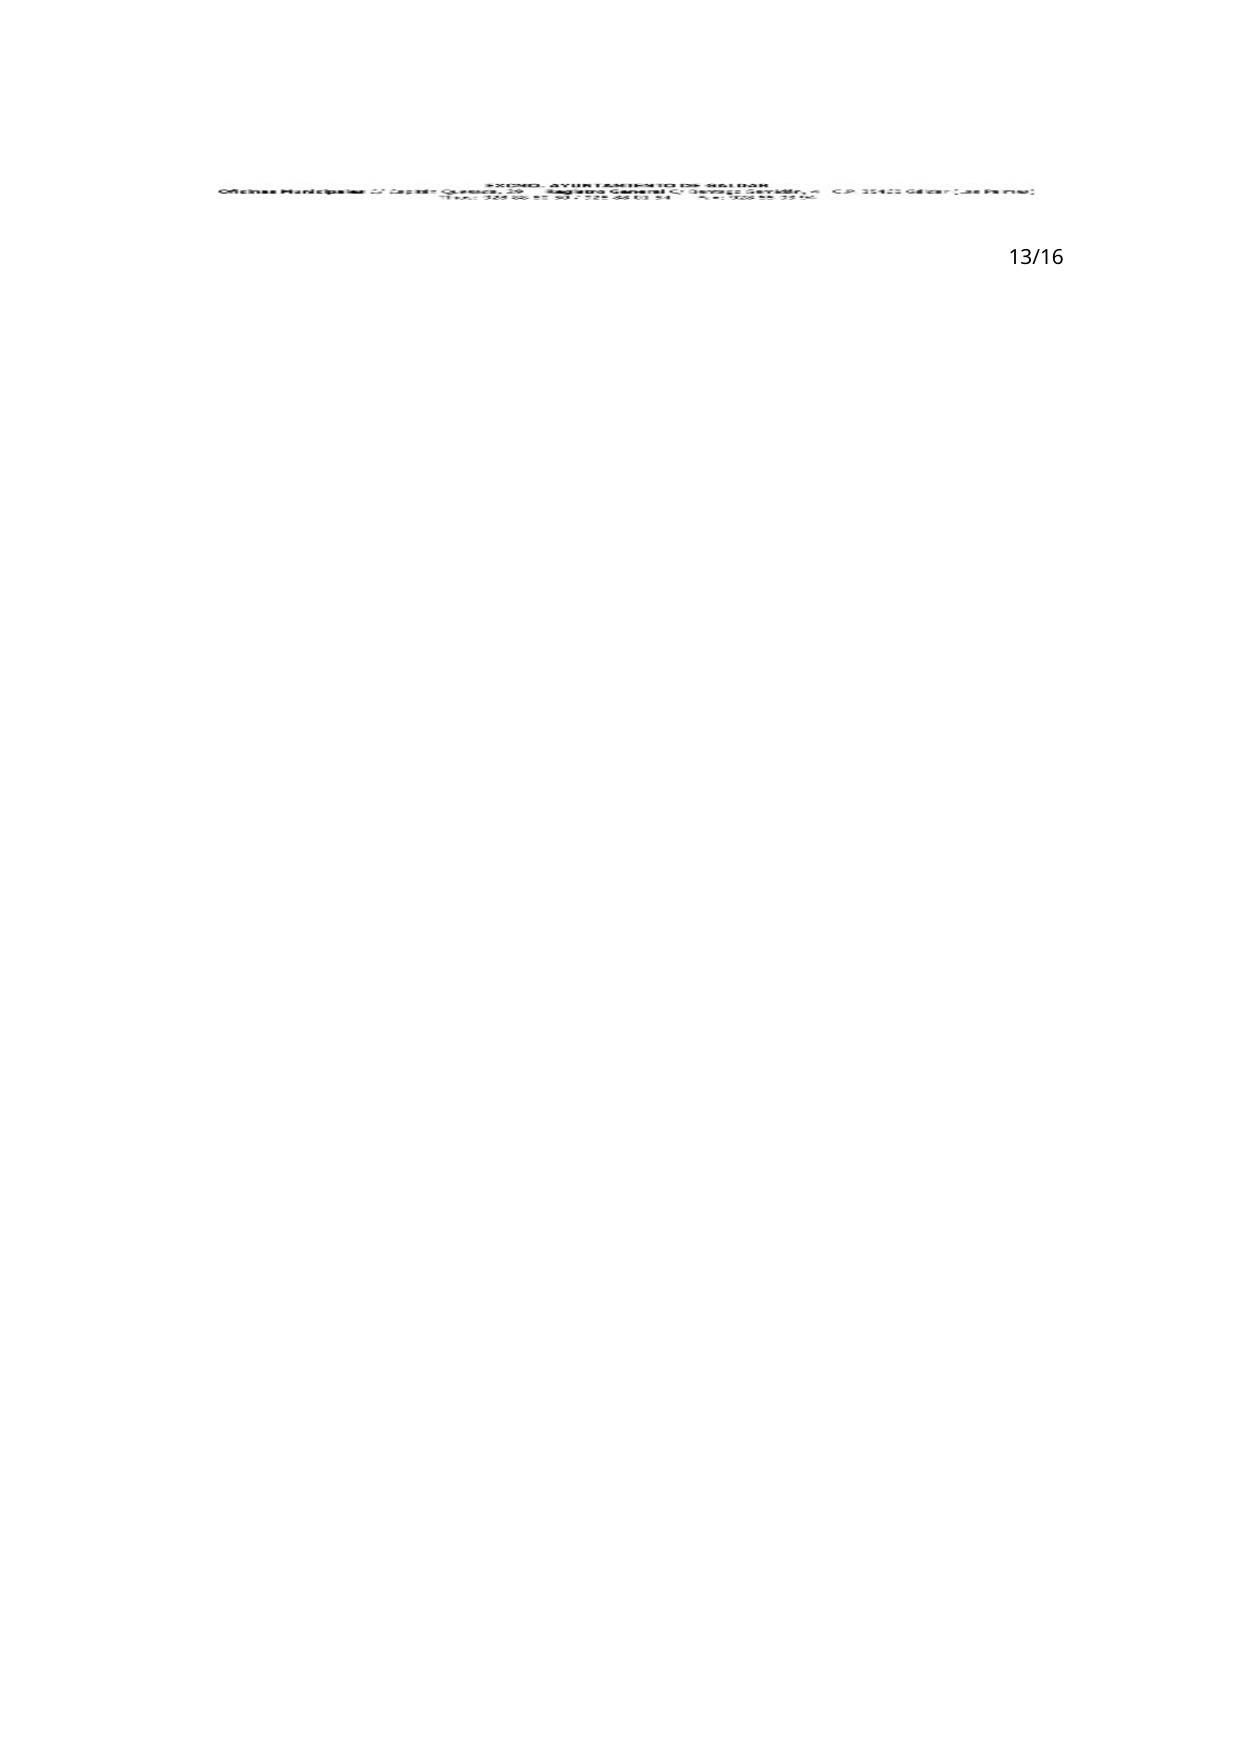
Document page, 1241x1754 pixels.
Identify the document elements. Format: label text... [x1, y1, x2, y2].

text 13/16 [37, 242, 1063, 270]
